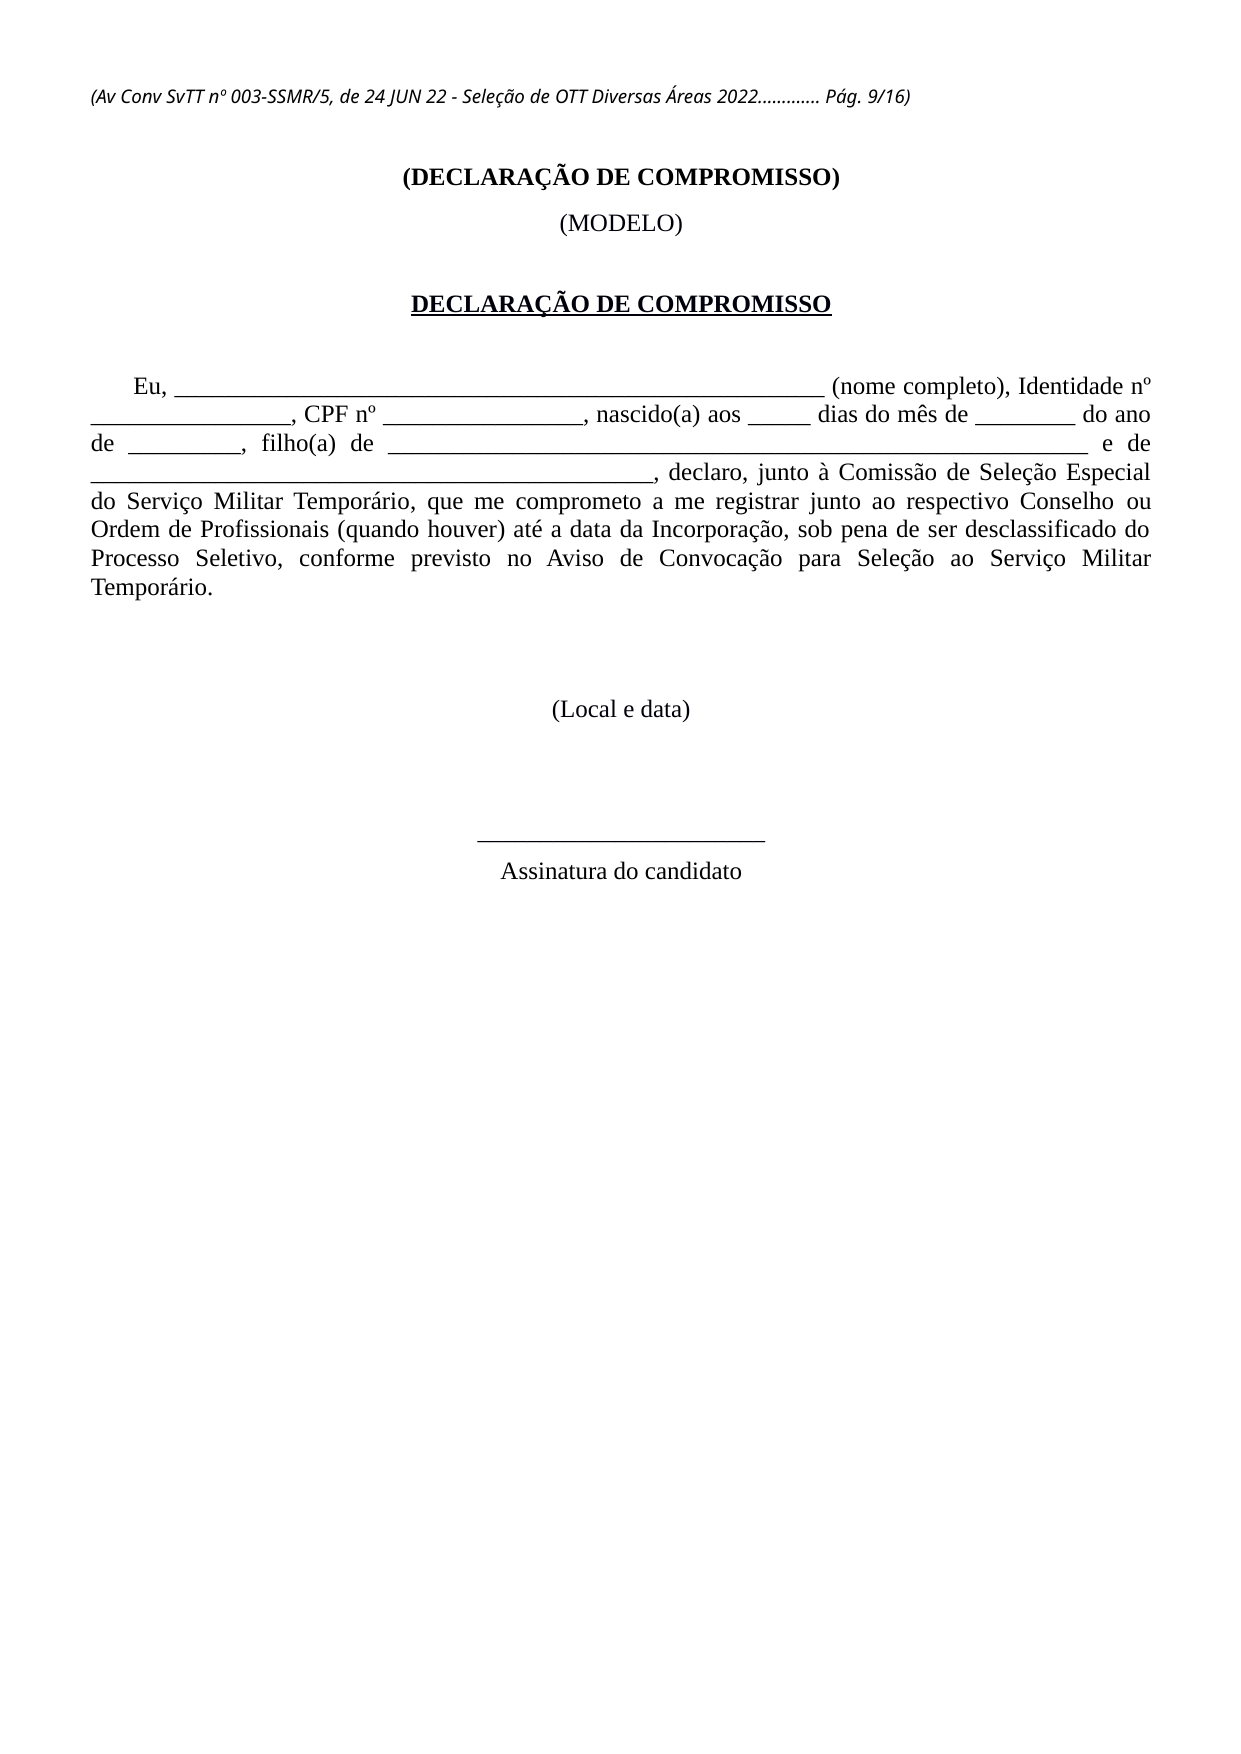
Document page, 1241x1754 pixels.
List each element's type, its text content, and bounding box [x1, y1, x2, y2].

text Assinatura do candidato [91, 856, 1152, 885]
text DECLARAÇÃO DE COMPROMISSO [91, 289, 1152, 318]
text (MODELO) [91, 208, 1152, 237]
text (DECLARAÇÃO DE COMPROMISSO) [91, 162, 1152, 191]
text Eu, ____________________________________________________ (nome completo), Identidade nº ________________, CPF nº ________________, nascido(a) aos _____ dias do mês de ________ do ano de _________, filho(a) de ________________________________________________________ e de _____________________________________________, declaro, junto à Comissão de Seleção Especial do Serviço Militar Temporário, que me comprometo a me registrar junto ao respectivo Conselho ou Ordem de Profissionais (quando houver) até a data da Incorporação, sob pena de ser desclassificado do Processo Seletivo, conforme previsto no Aviso de Convocação para Seleção ao Serviço Militar Temporário. [91, 371, 1152, 601]
text (Local e data) [91, 694, 1152, 723]
text _______________________ [91, 816, 1152, 844]
